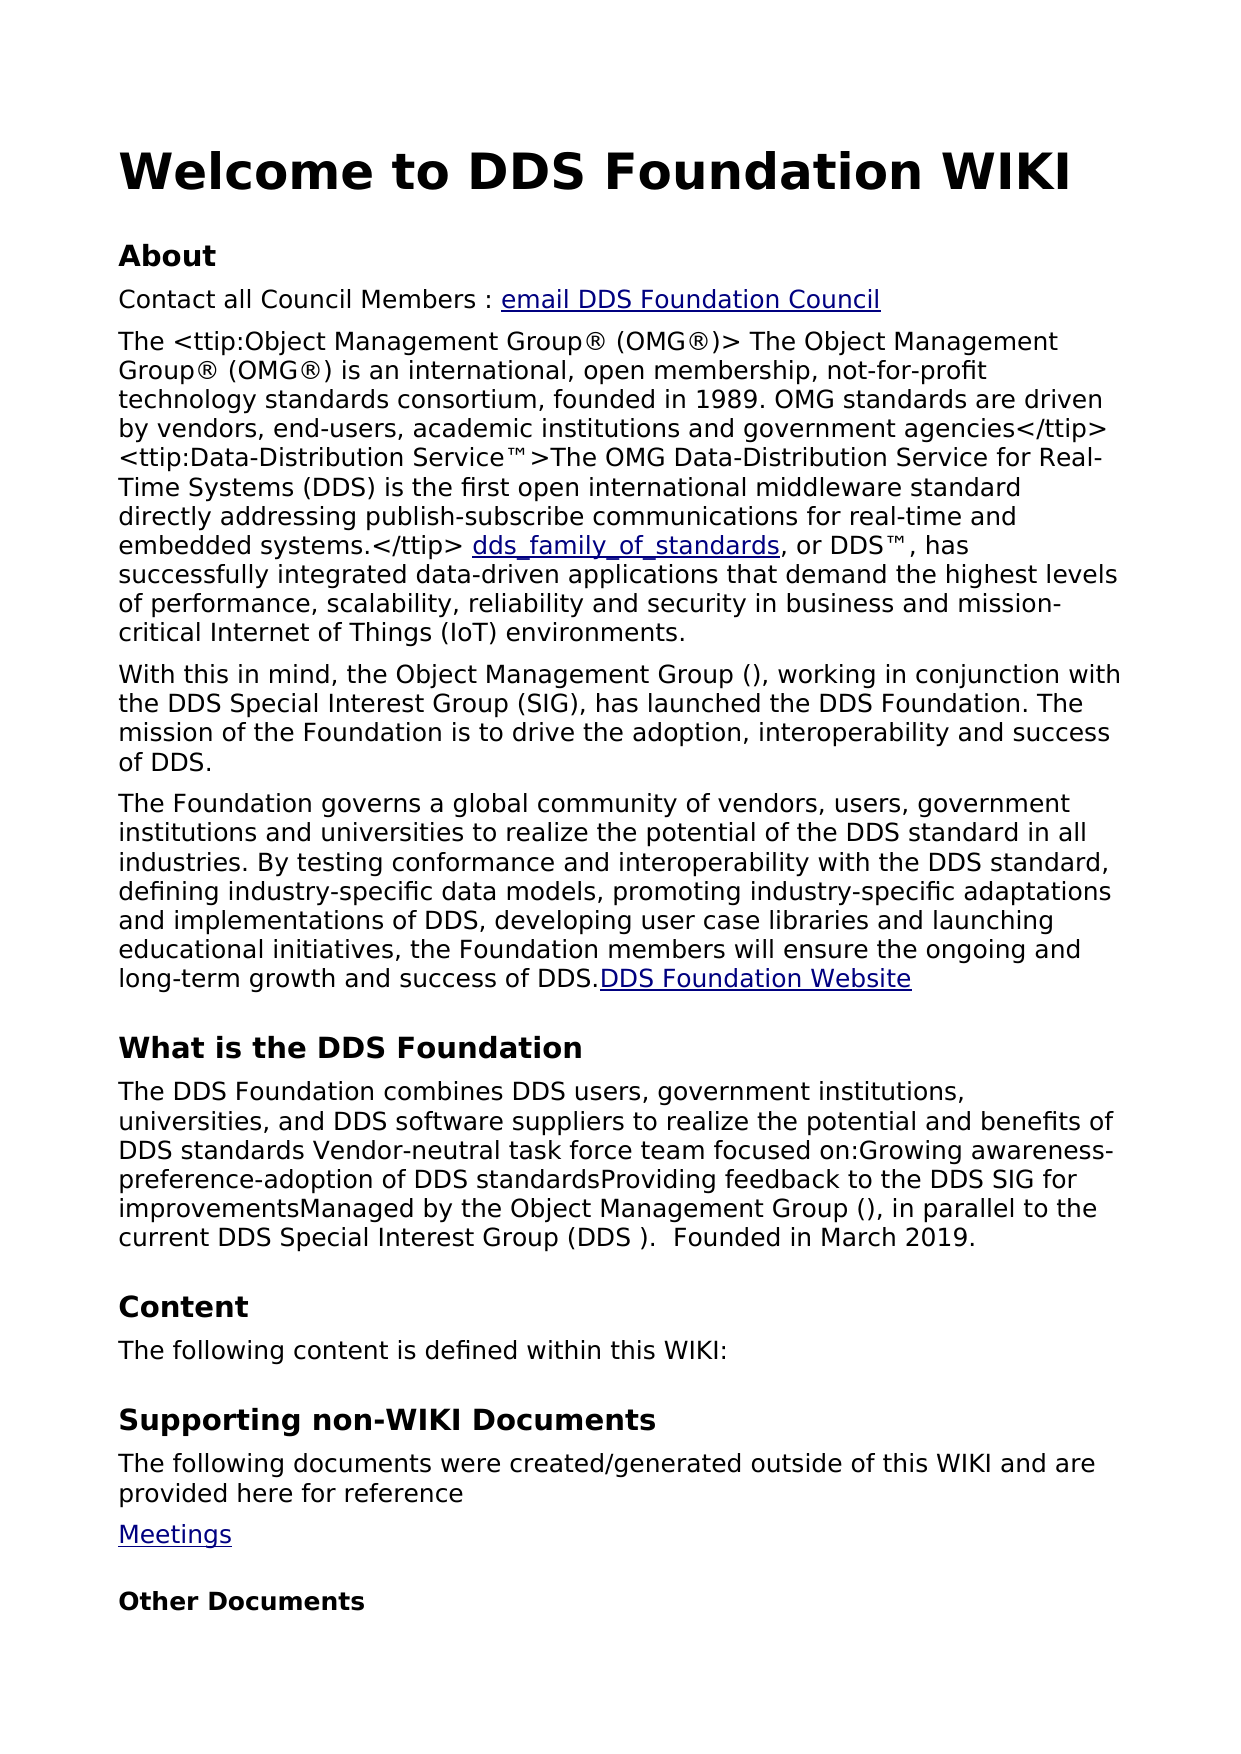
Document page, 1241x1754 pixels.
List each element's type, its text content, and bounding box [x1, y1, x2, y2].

text The <ttip:Object Management Group® (OMG®)> The Object Management Group® (OMG®) is an international, open membership, not-for-profit technology standards consortium, founded in 1989. OMG standards are driven by vendors, end-users, academic institutions and government agencies</ttip> <ttip:Data-Distribution Service™>The OMG Data-Distribution Service for Real-Time Systems (DDS) is the first open international middleware standard directly addressing publish-subscribe communications for real-time and embedded systems.</ttip> dds_family_of_standards, or DDS™, has successfully integrated data-driven applications that demand the highest levels of performance, scalability, reliability and security in business and mission-critical Internet of Things (IoT) environments. [118, 327, 1122, 648]
subtitle Welcome to DDS Foundation WIKI [118, 143, 1122, 201]
text The following content is defined within this WIKI: [118, 1337, 1122, 1366]
subtitle What is the DDS Foundation [118, 1031, 1122, 1065]
text The DDS Foundation combines DDS users, government institutions, universities, and DDS software suppliers to realize the potential and benefits of DDS standards Vendor-neutral task force team focused on:Growing awareness-preference-adoption of DDS standardsProviding feedback to the DDS SIG for improvementsManaged by the Object Management Group (), in parallel to the current DDS Special Interest Group (DDS ). Founded in March 2019. [118, 1078, 1122, 1253]
subtitle About [118, 239, 1122, 273]
text The following documents were created/generated outside of this WIKI and are provided here for reference [118, 1450, 1122, 1508]
subtitle Supporting non-WIKI Documents [118, 1403, 1122, 1437]
subtitle Other Documents [118, 1587, 1122, 1616]
text The Foundation governs a global community of vendors, users, government institutions and universities to realize the potential of the DDS standard in all industries. By testing conformance and interoperability with the DDS standard, defining industry-specific data models, promoting industry-specific adaptations and implementations of DDS, developing user case libraries and launching educational initiatives, the Foundation members will ensure the ongoing and long-term growth and success of DDS.DDS Foundation Website [118, 789, 1122, 994]
subtitle Content [118, 1290, 1122, 1324]
text Meetings [118, 1521, 1122, 1550]
text Contact all Council Members : email DDS Foundation Council [118, 285, 1122, 314]
text With this in mind, the Object Management Group (), working in conjunction with the DDS Special Interest Group (SIG), has launched the DDS Foundation. The mission of the Foundation is to drive the adoption, interoperability and success of DDS. [118, 660, 1122, 777]
